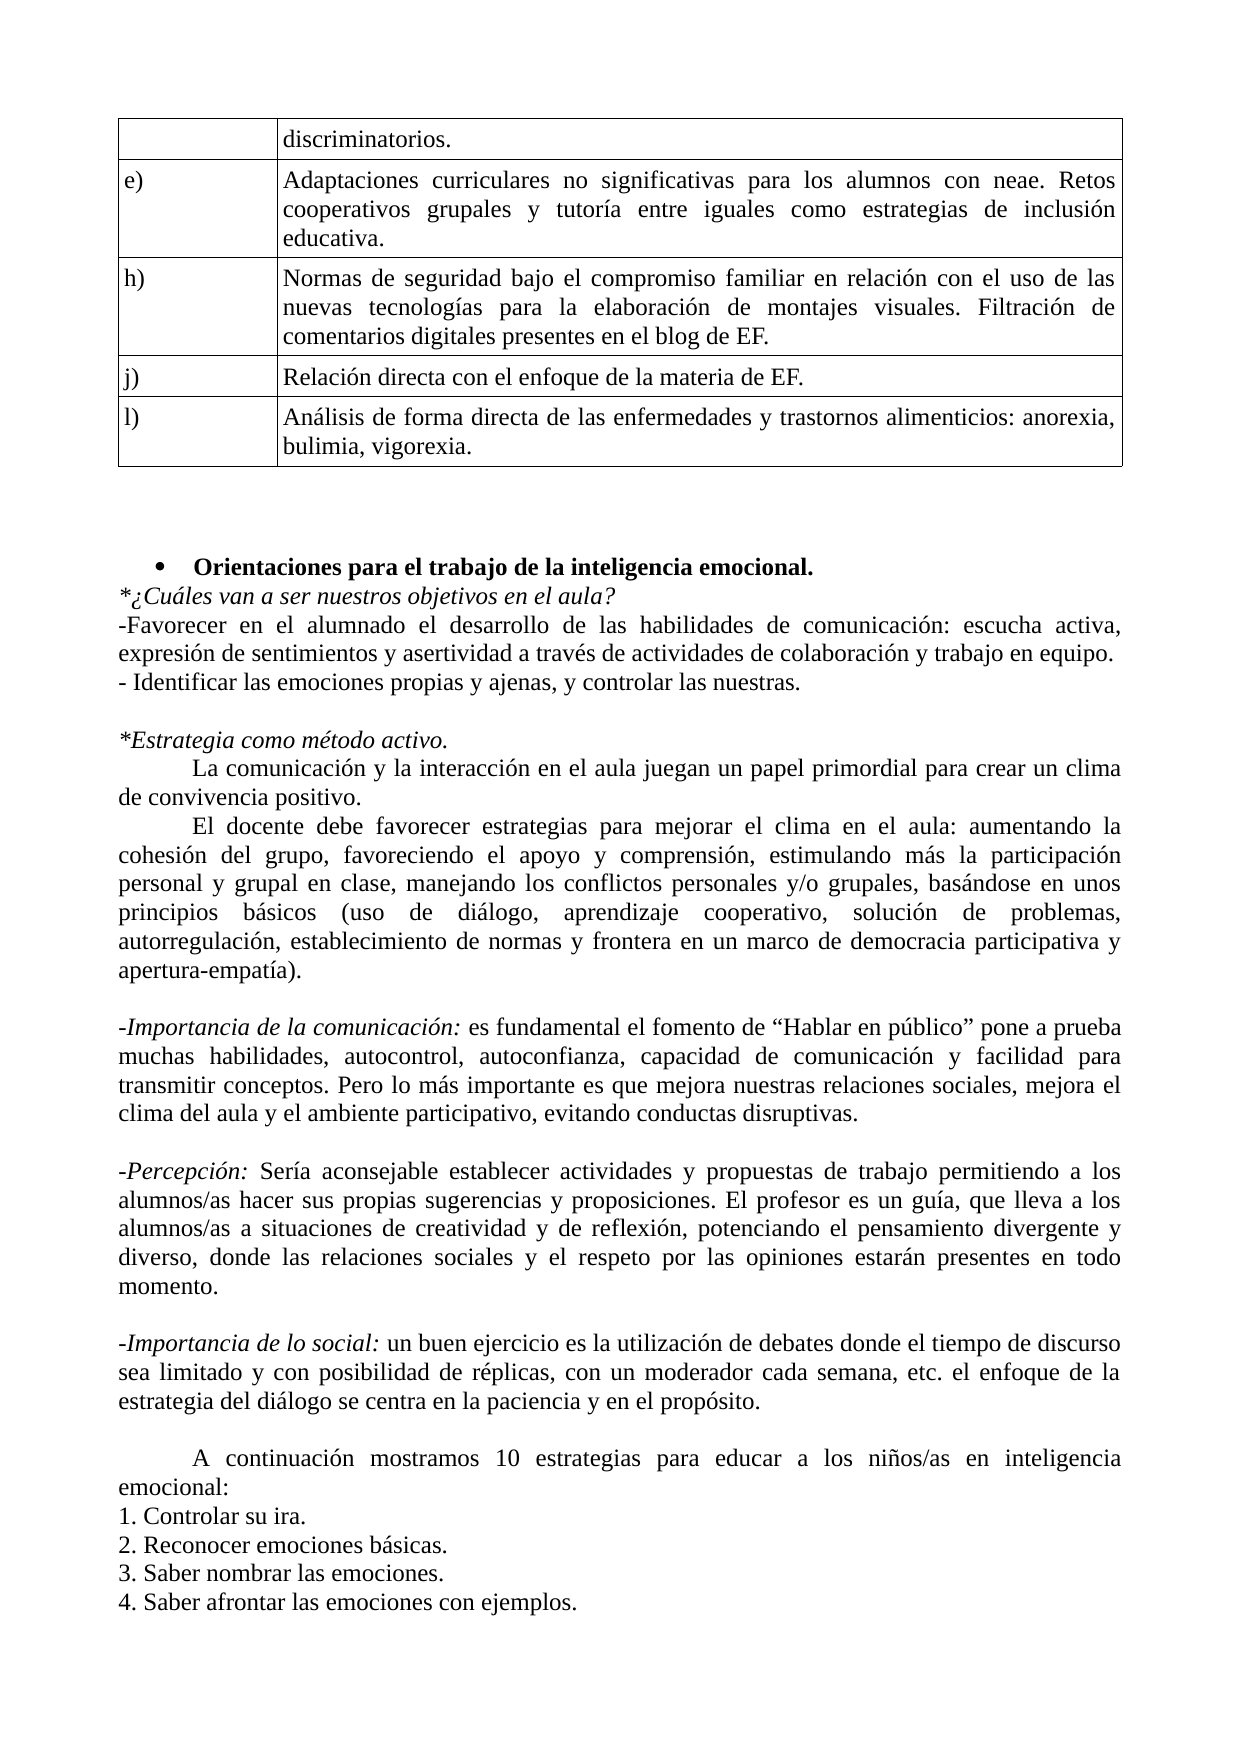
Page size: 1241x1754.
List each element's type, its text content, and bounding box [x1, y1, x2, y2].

text - Identificar las emociones propias y ajenas, y controlar las nuestras. [118, 667, 1122, 696]
text -Importancia de la comunicación: es fundamental el fomento de “Hablar en público” pone a prueba muchas habilidades, autocontrol, autoconfianza, capacidad de comunicación y facilidad para transmitir conceptos. Pero lo más importante es que mejora nuestras relaciones sociales, mejora el clima del aula y el ambiente participativo, evitando conductas disruptivas. [118, 1012, 1122, 1127]
text 3. Saber nombrar las emociones. [118, 1558, 1122, 1587]
text 2. Reconocer emociones básicas. [118, 1530, 1122, 1558]
text 1. Controlar su ira. [118, 1501, 1122, 1530]
table_cell h) [119, 258, 277, 355]
table_cell Análisis de forma directa de las enfermedades y trastornos alimenticios: anorexia, bulimia, vigorexia. [278, 397, 1122, 466]
table_cell discriminatorios. [278, 119, 1122, 159]
text 4. Saber afrontar las emociones con ejemplos. [118, 1587, 1122, 1616]
text El docente debe favorecer estrategias para mejorar el clima en el aula: aumentando la cohesión del grupo, favoreciendo el apoyo y comprensión, estimulando más la participación personal y grupal en clase, manejando los conflictos personales y/o grupales, basándose en unos principios básicos (uso de diálogo, aprendizaje cooperativo, solución de problemas, autorregulación, establecimiento de normas y frontera en un marco de democracia participativa y apertura-empatía). [118, 811, 1122, 983]
text La comunicación y la interacción en el aula juegan un papel primordial para crear un clima de convivencia positivo. [118, 753, 1122, 811]
table_cell j) [119, 356, 277, 396]
text -Percepción: Sería aconsejable establecer actividades y propuestas de trabajo permitiendo a los alumnos/as hacer sus propias sugerencias y proposiciones. El profesor es un guía, que lleva a los alumnos/as a situaciones de creatividad y de reflexión, potenciando el pensamiento divergente y diverso, donde las relaciones sociales y el respeto por las opiniones estarán presentes en todo momento. [118, 1156, 1122, 1300]
table_cell Relación directa con el enfoque de la materia de EF. [278, 356, 1122, 396]
list Orientaciones para el trabajo de la inteligencia emocional. [156, 552, 1122, 581]
table_cell l) [119, 397, 277, 466]
text *¿Cuáles van a ser nuestros objetivos en el aula? [118, 581, 1122, 610]
table_cell Normas de seguridad bajo el compromiso familiar en relación con el uso de las nuevas tecnologías para la elaboración de montajes visuales. Filtración de comentarios digitales presentes en el blog de EF. [278, 258, 1122, 355]
table_cell [119, 119, 277, 159]
text -Importancia de lo social: un buen ejercicio es la utilización de debates donde el tiempo de discurso sea limitado y con posibilidad de réplicas, con un moderador cada semana, etc. el enfoque de la estrategia del diálogo se centra en la paciencia y en el propósito. [118, 1328, 1122, 1415]
text -Favorecer en el alumnado el desarrollo de las habilidades de comunicación: escucha activa, expresión de sentimientos y asertividad a través de actividades de colaboración y trabajo en equipo. [118, 610, 1122, 667]
table_cell Adaptaciones curriculares no significativas para los alumnos con neae. Retos cooperativos grupales y tutoría entre iguales como estrategias de inclusión educativa. [278, 160, 1122, 257]
text A continuación mostramos 10 estrategias para educar a los niños/as en inteligencia emocional: [118, 1443, 1122, 1501]
text *Estrategia como método activo. [118, 725, 1122, 753]
table_cell e) [119, 160, 277, 257]
